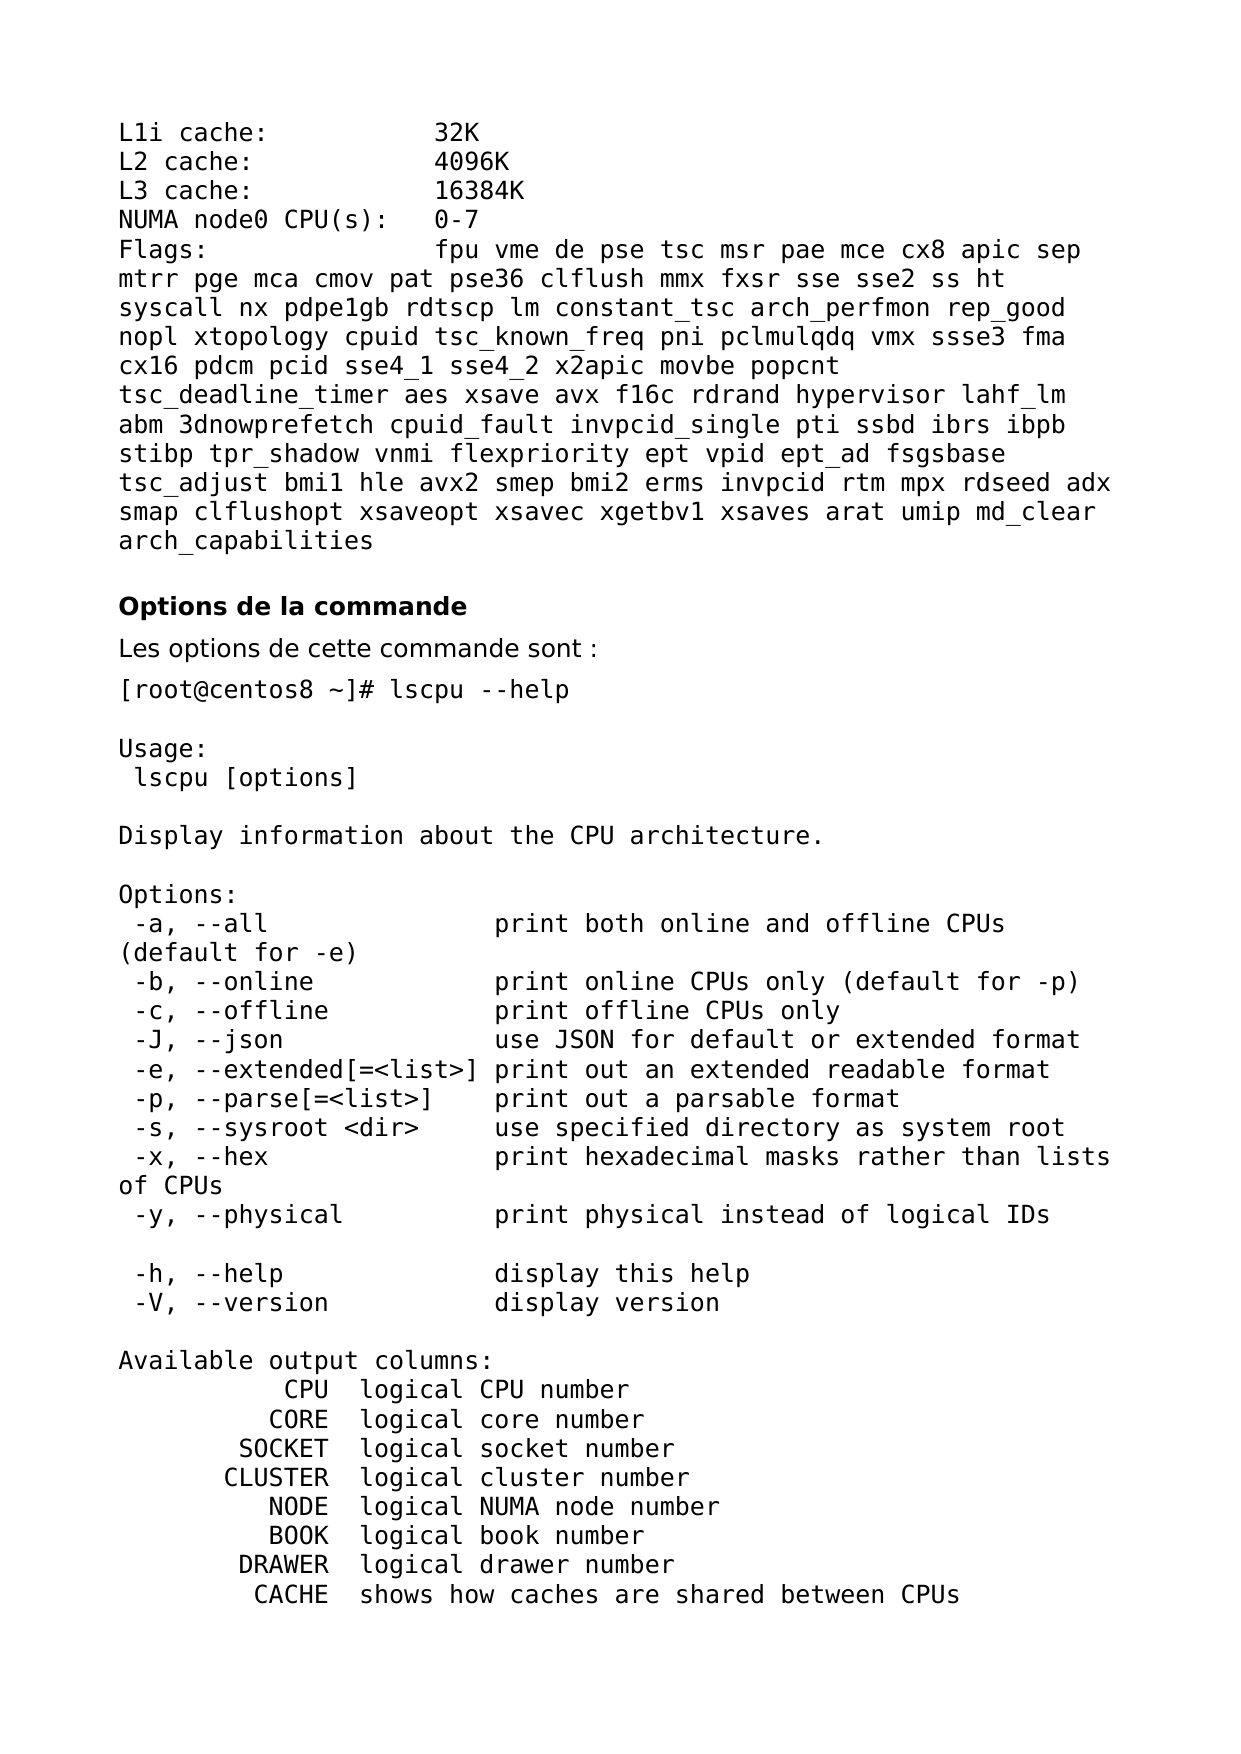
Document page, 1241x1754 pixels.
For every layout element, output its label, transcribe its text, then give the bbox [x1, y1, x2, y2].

text L1i cache: 32K L2 cache: 4096K L3 cache: 16384K NUMA node0 CPU(s): 0-7 Flags: fpu vme de pse tsc msr pae mce cx8 apic sep mtrr pge mca cmov pat pse36 clflush mmx fxsr sse sse2 ss ht syscall nx pdpe1gb rdtscp lm constant_tsc arch_perfmon rep_good nopl xtopology cpuid tsc_known_freq pni pclmulqdq vmx ssse3 fma cx16 pdcm pcid sse4_1 sse4_2 x2apic movbe popcnt tsc_deadline_timer aes xsave avx f16c rdrand hypervisor lahf_lm abm 3dnowprefetch cpuid_fault invpcid_single pti ssbd ibrs ibpb stibp tpr_shadow vnmi flexpriority ept vpid ept_ad fsgsbase tsc_adjust bmi1 hle avx2 smep bmi2 erms invpcid rtm mpx rdseed adx smap clflushopt xsaveopt xsavec xgetbv1 xsaves arat umip md_clear arch_capabilities [118, 118, 1122, 556]
text [root@centos8 ~]# lscpu --help Usage: lscpu [options] Display information about the CPU architecture. Options: -a, --all print both online and offline CPUs (default for -e) -b, --online print online CPUs only (default for -p) -c, --offline print offline CPUs only -J, --json use JSON for default or extended format -e, --extended[=<list>] print out an extended readable format -p, --parse[=<list>] print out a parsable format -s, --sysroot <dir> use specified directory as system root -x, --hex print hexadecimal masks rather than lists of CPUs -y, --physical print physical instead of logical IDs -h, --help display this help -V, --version display version Available output columns: CPU logical CPU number CORE logical core number SOCKET logical socket number CLUSTER logical cluster number NODE logical NUMA node number BOOK logical book number DRAWER logical drawer number CACHE shows how caches are shared between CPUs [118, 676, 1122, 1609]
subtitle Options de la commande [118, 592, 1122, 622]
text Les options de cette commande sont : [118, 634, 1122, 663]
